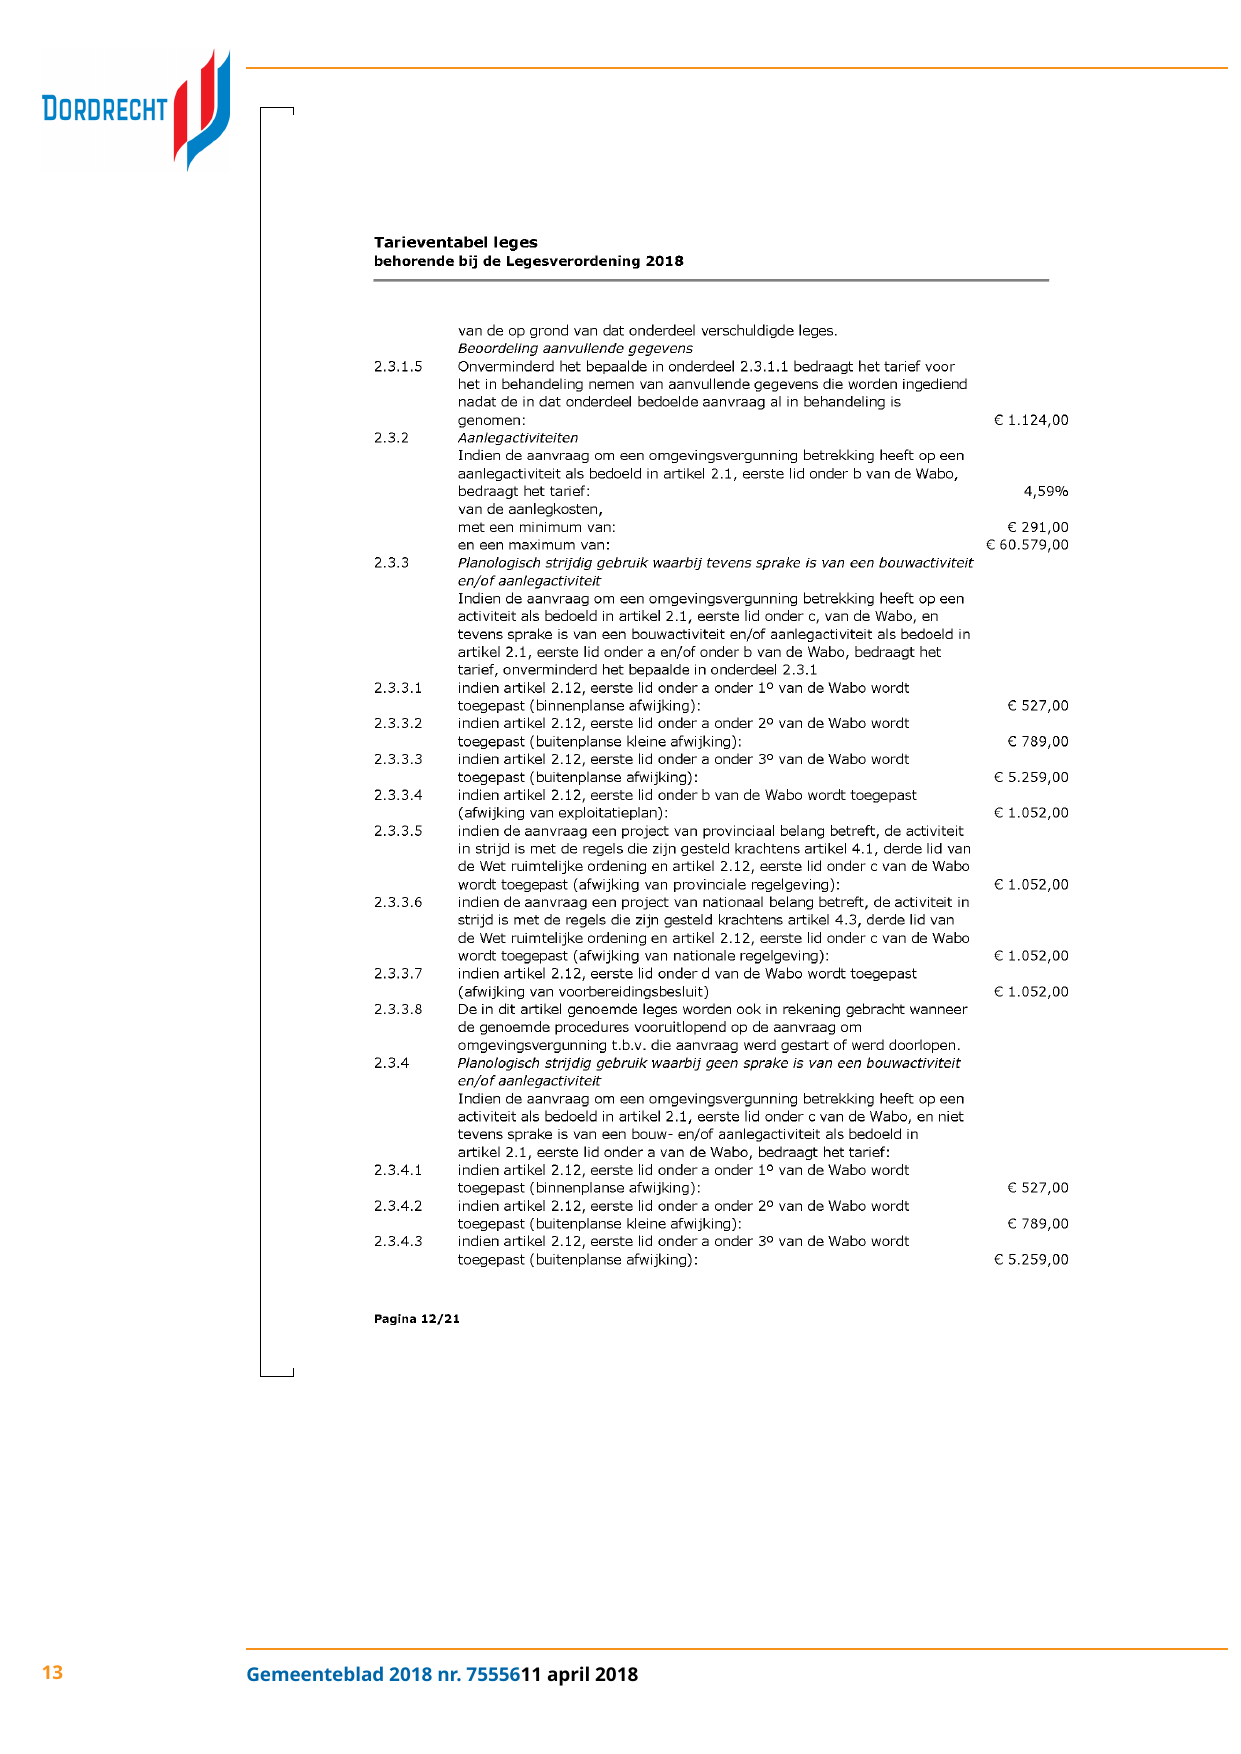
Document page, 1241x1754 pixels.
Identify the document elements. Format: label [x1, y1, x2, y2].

picture [41, 47, 231, 172]
picture [268, 115, 1155, 1368]
